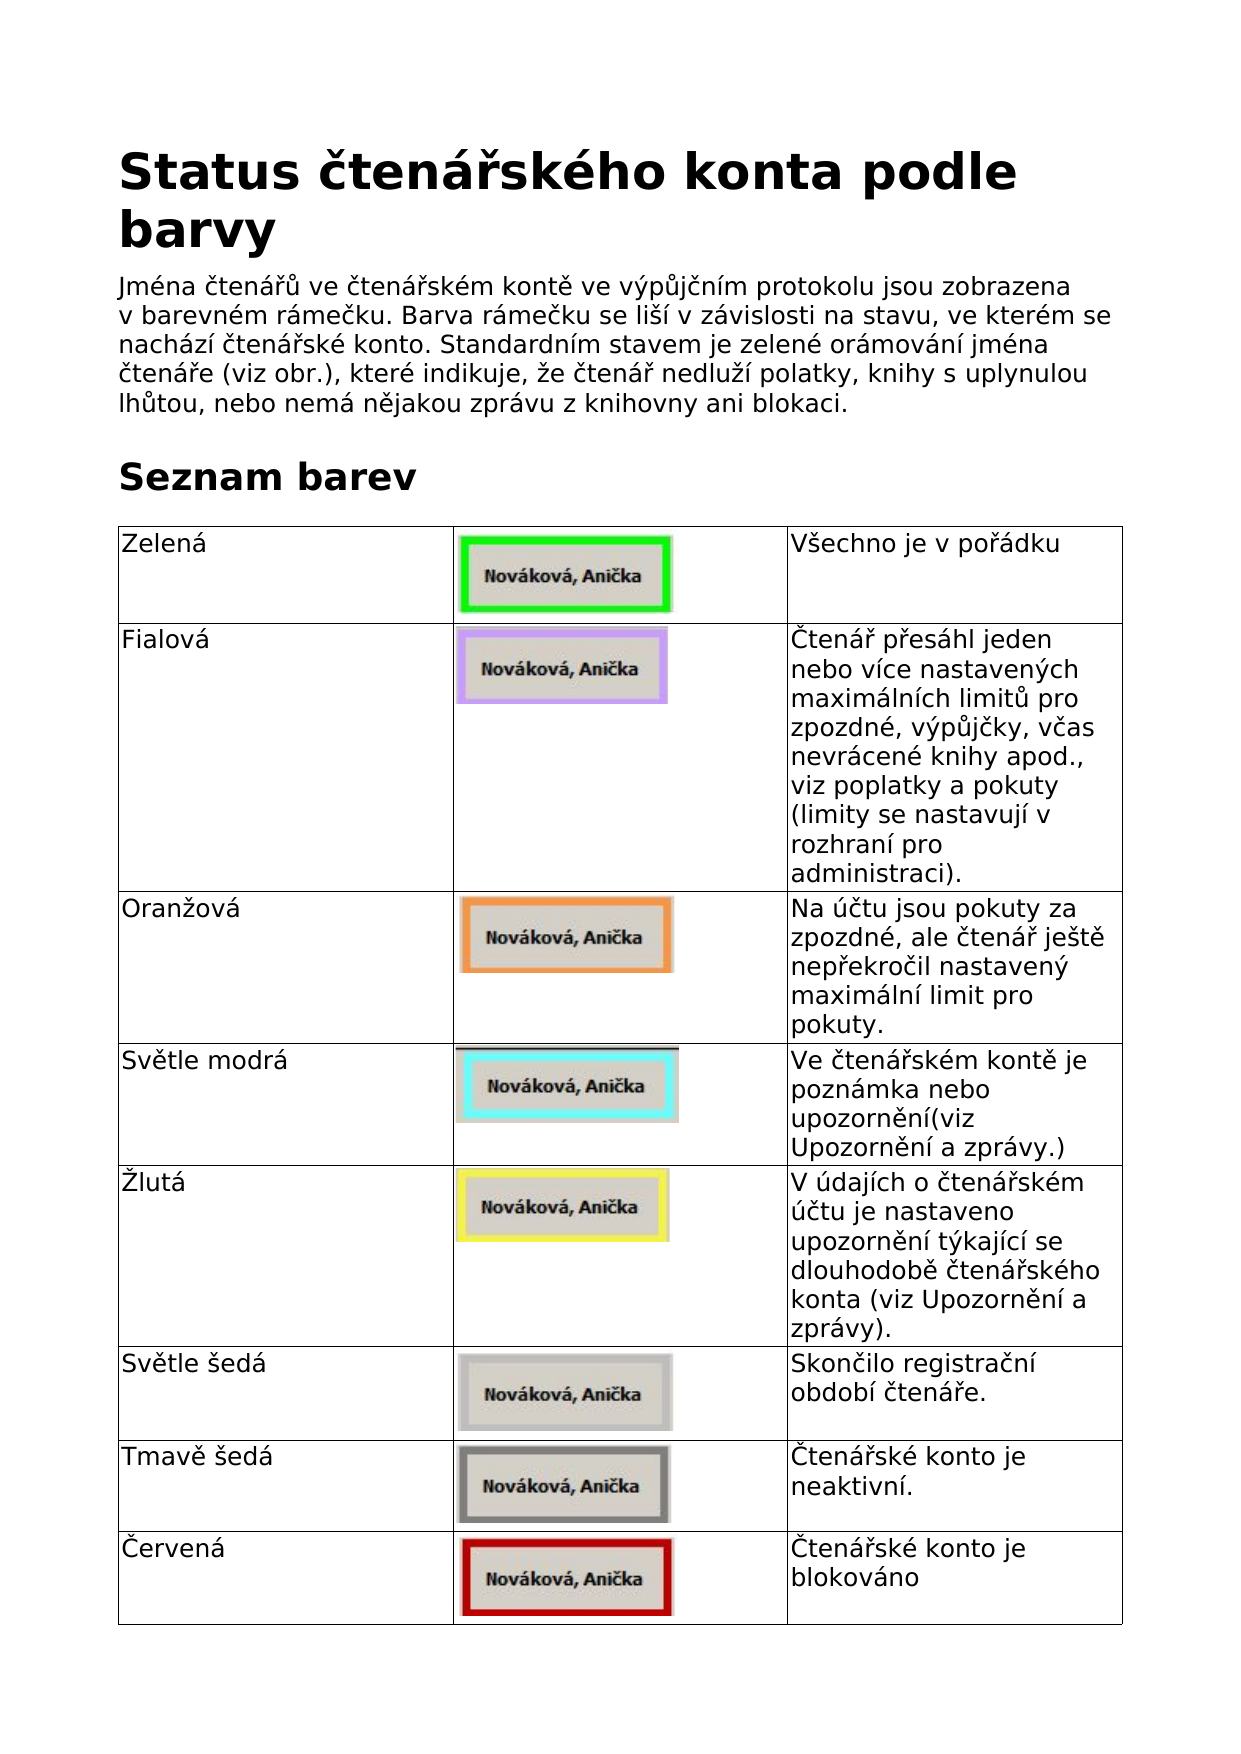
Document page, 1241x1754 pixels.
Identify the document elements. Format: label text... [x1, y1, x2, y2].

picture [455, 894, 676, 973]
picture [455, 1349, 678, 1431]
table_cell Fialová [119, 624, 453, 891]
table_cell Světle šedá [119, 1347, 453, 1439]
table_cell [454, 1532, 787, 1624]
picture [455, 529, 679, 614]
table_header [454, 527, 787, 623]
picture [455, 1045, 679, 1123]
table_cell [454, 1166, 787, 1346]
table_cell [454, 1441, 787, 1531]
table_cell Čtenář přesáhl jeden nebo více nastavených maximálních limitů pro zpozdné, výpůjčky, včas nevrácené knihy apod., viz poplatky a pokuty (limity se nastavují v rozhraní pro administraci). [788, 624, 1122, 891]
table_cell Skončilo registrační období čtenáře. [788, 1347, 1122, 1439]
table_cell V údajích o čtenářském účtu je nastaveno upozornění týkající se dlouhodobě čtenářského konta (viz Upozornění a zprávy). [788, 1166, 1122, 1346]
picture [455, 1534, 678, 1616]
table_header Zelená [119, 527, 453, 623]
table_cell Oranžová [119, 892, 453, 1043]
table_header Všechno je v pořádku [788, 527, 1122, 623]
table_cell Čtenářské konto je neaktivní. [788, 1441, 1122, 1531]
table_cell Červená [119, 1532, 453, 1624]
picture [455, 1442, 673, 1523]
table_cell [454, 624, 787, 891]
picture [455, 625, 669, 704]
table_cell Světle modrá [119, 1044, 453, 1165]
subtitle Status čtenářského konta podle barvy [118, 143, 1122, 259]
table_cell [454, 1347, 787, 1439]
table_cell Na účtu jsou pokuty za zpozdné, ale čtenář ještě nepřekročil nastavený maximální limit pro pokuty. [788, 892, 1122, 1043]
table_cell [454, 892, 787, 1043]
text Jména čtenářů ve čtenářském kontě ve výpůjčním protokolu jsou zobrazena v barevném rámečku. Barva rámečku se liší v závislosti na stavu, ve kterém se nachází čtenářské konto. Standardním stavem je zelené orámování jména čtenáře (viz obr.), které indikuje, že čtenář nedluží polatky, knihy s uplynulou lhůtou, nebo nemá nějakou zprávu z knihovny ani blokaci. [118, 272, 1122, 418]
table_cell Ve čtenářském kontě je poznámka nebo upozornění(viz Upozornění a zprávy.) [788, 1044, 1122, 1165]
table_cell Tmavě šedá [119, 1441, 453, 1531]
table_cell Žlutá [119, 1166, 453, 1346]
table_cell Čtenářské konto je blokováno [788, 1532, 1122, 1624]
subtitle Seznam barev [118, 455, 1122, 499]
picture [455, 1168, 670, 1242]
table_cell [454, 1044, 787, 1165]
